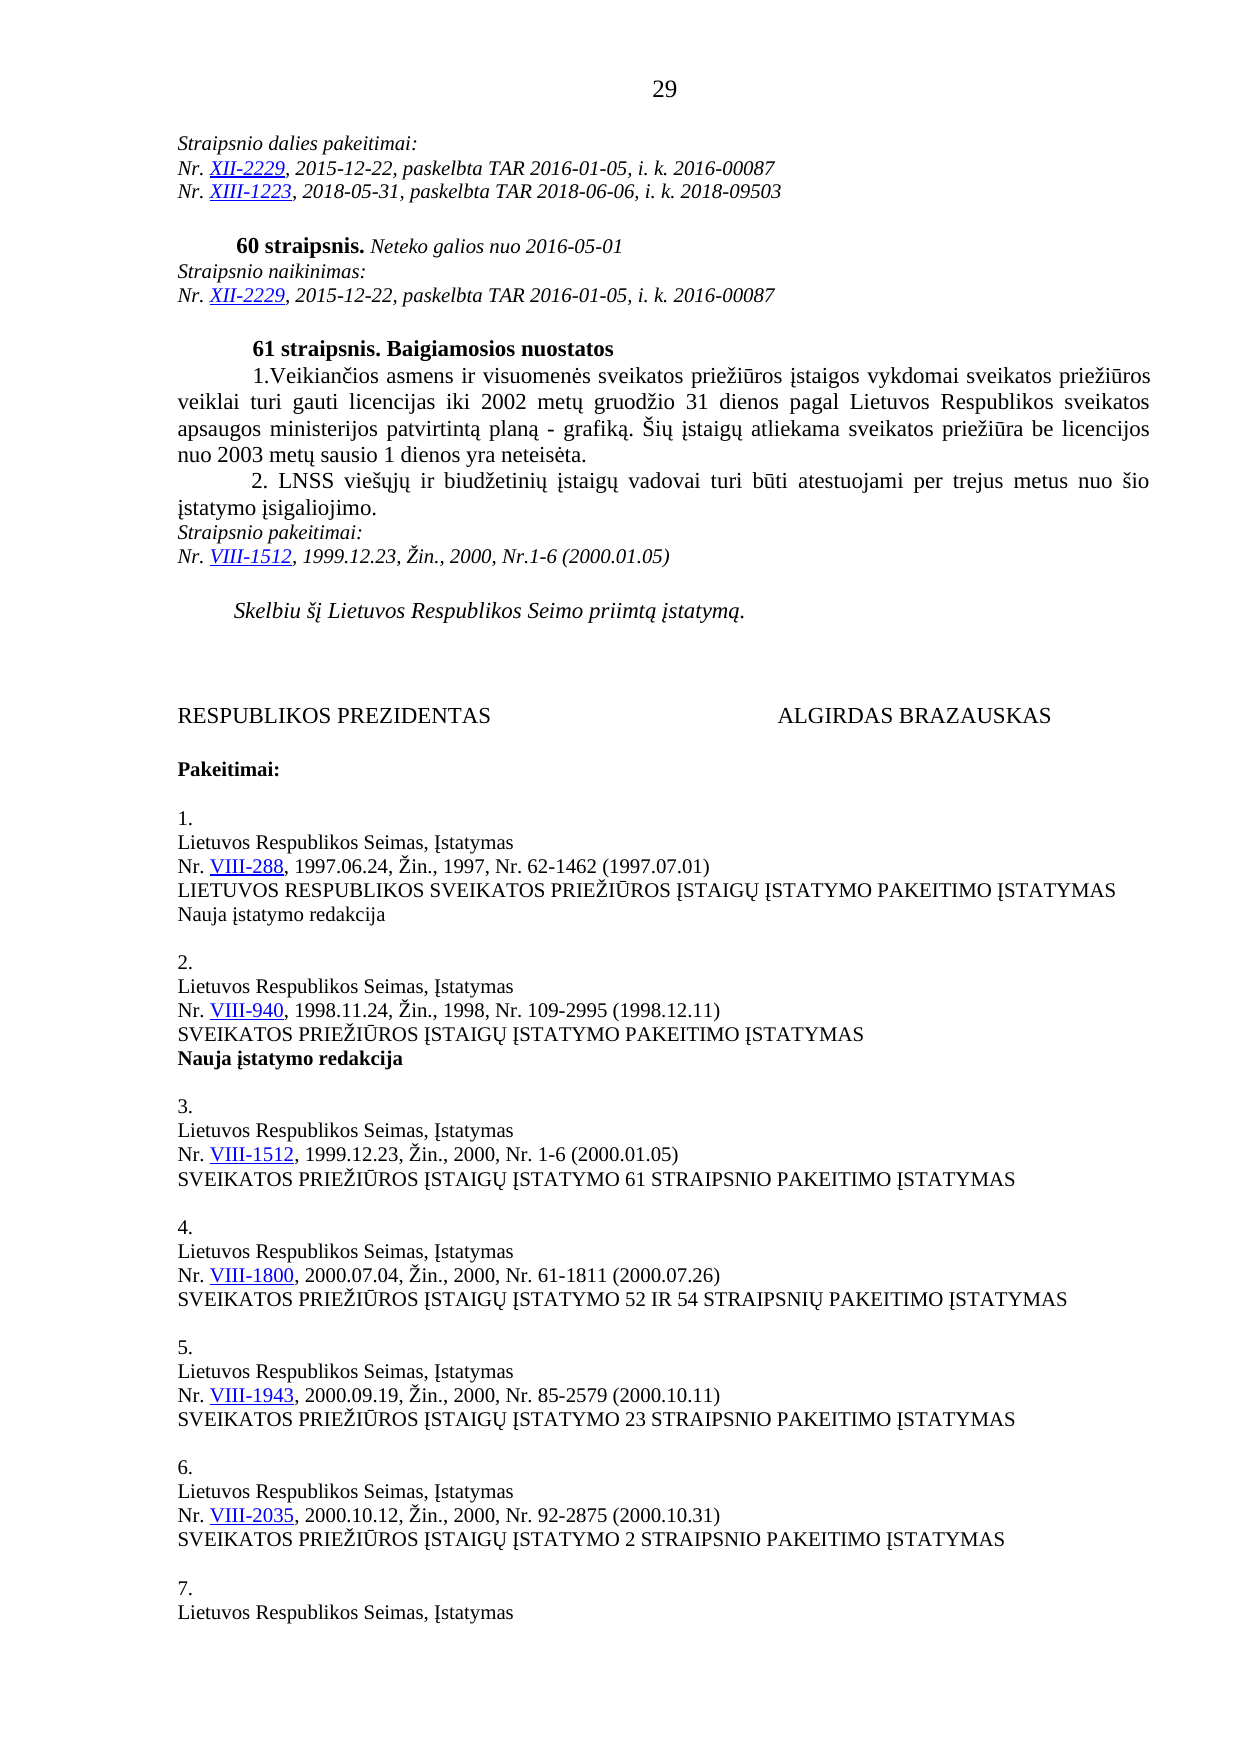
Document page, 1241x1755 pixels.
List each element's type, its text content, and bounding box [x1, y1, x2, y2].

text SVEIKATOS PRIEŽIŪROS ĮSTAIGŲ ĮSTATYMO 23 STRAIPSNIO PAKEITIMO ĮSTATYMAS [177, 1407, 1152, 1431]
text Pakeitimai: [177, 757, 1152, 781]
text 5. [177, 1335, 1152, 1359]
text 2. [177, 950, 1152, 974]
text Nr. XII-2229, 2015-12-22, paskelbta TAR 2016-01-05, i. k. 2016-00087 [177, 155, 1152, 179]
text Nr. XIII-1223, 2018-05-31, paskelbta TAR 2018-06-06, i. k. 2018-09503 [177, 179, 1152, 203]
text Lietuvos Respublikos Seimas, Įstatymas [177, 1359, 1152, 1383]
text Nr. VIII-1800, 2000.07.04, Žin., 2000, Nr. 61-1811 (2000.07.26) [177, 1263, 1152, 1287]
text Nr. VIII-2035, 2000.10.12, Žin., 2000, Nr. 92-2875 (2000.10.31) [177, 1503, 1152, 1527]
text SVEIKATOS PRIEŽIŪROS ĮSTAIGŲ ĮSTATYMO PAKEITIMO ĮSTATYMAS [177, 1022, 1152, 1046]
text 7. [177, 1576, 1152, 1599]
text Lietuvos Respublikos Seimas, Įstatymas [177, 1599, 1152, 1624]
text Nr. VIII-1512, 1999.12.23, Žin., 2000, Nr. 1-6 (2000.01.05) [177, 1142, 1152, 1166]
text Lietuvos Respublikos Seimas, Įstatymas [177, 829, 1152, 854]
text Straipsnio dalies pakeitimai: [177, 131, 1152, 155]
text 6. [177, 1455, 1152, 1479]
text Nr. VIII-1512, 1999.12.23, Žin., 2000, Nr.1-6 (2000.01.05) [177, 544, 1152, 568]
text 1. [177, 806, 1152, 829]
text Lietuvos Respublikos Seimas, Įstatymas [177, 1118, 1152, 1142]
text 1.Veikiančios asmens ir visuomenės sveikatos priežiūros įstaigos vykdomai sveikatos priežiūros veiklai turi gauti licencijas iki 2002 metų gruodžio 31 dienos pagal Lietuvos Respublikos sveikatos apsaugos ministerijos patvirtintą planą - grafiką. Šių įstaigų atliekama sveikatos priežiūra be licencijos nuo 2003 metų sausio 1 dienos yra neteisėta. [177, 362, 1152, 467]
text Straipsnio pakeitimai: [177, 520, 1152, 544]
text Nr. VIII-940, 1998.11.24, Žin., 1998, Nr. 109-2995 (1998.12.11) [177, 998, 1152, 1022]
text SVEIKATOS PRIEŽIŪROS ĮSTAIGŲ ĮSTATYMO 52 IR 54 STRAIPSNIŲ PAKEITIMO ĮSTATYMAS [177, 1287, 1152, 1311]
text 61 straipsnis. Baigiamosios nuostatos [177, 336, 1152, 362]
text Nauja įstatymo redakcija [177, 902, 1152, 926]
text Straipsnio naikinimas: [177, 259, 1152, 283]
text Lietuvos Respublikos Seimas, Įstatymas [177, 974, 1152, 998]
text RESPUBLIKOS PREZIDENTAS ALGIRDAS BRAZAUSKAS [177, 702, 1152, 729]
text SVEIKATOS PRIEŽIŪROS ĮSTAIGŲ ĮSTATYMO 61 STRAIPSNIO PAKEITIMO ĮSTATYMAS [177, 1166, 1152, 1191]
text Lietuvos Respublikos Seimas, Įstatymas [177, 1239, 1152, 1263]
text 3. [177, 1094, 1152, 1118]
text 60 straipsnis. Neteko galios nuo 2016-05-01 [177, 232, 1152, 259]
text 2. LNSS viešųjų ir biudžetinių įstaigų vadovai turi būti atestuojami per trejus metus nuo šio įstatymo įsigaliojimo. [177, 467, 1152, 520]
text 4. [177, 1214, 1152, 1239]
text SVEIKATOS PRIEŽIŪROS ĮSTAIGŲ ĮSTATYMO 2 STRAIPSNIO PAKEITIMO ĮSTATYMAS [177, 1527, 1152, 1551]
text Nr. VIII-1943, 2000.09.19, Žin., 2000, Nr. 85-2579 (2000.10.11) [177, 1383, 1152, 1407]
text Nr. XII-2229, 2015-12-22, paskelbta TAR 2016-01-05, i. k. 2016-00087 [177, 283, 1152, 307]
text Nauja įstatymo redakcija [177, 1046, 1152, 1070]
text Lietuvos Respublikos Seimas, Įstatymas [177, 1479, 1152, 1503]
text Nr. VIII-288, 1997.06.24, Žin., 1997, Nr. 62-1462 (1997.07.01) [177, 854, 1152, 878]
text LIETUVOS RESPUBLIKOS SVEIKATOS PRIEŽIŪROS ĮSTAIGŲ ĮSTATYMO PAKEITIMO ĮSTATYMAS [177, 878, 1152, 902]
text Skelbiu šį Lietuvos Respublikos Seimo priimtą įstatymą. [177, 597, 1152, 623]
